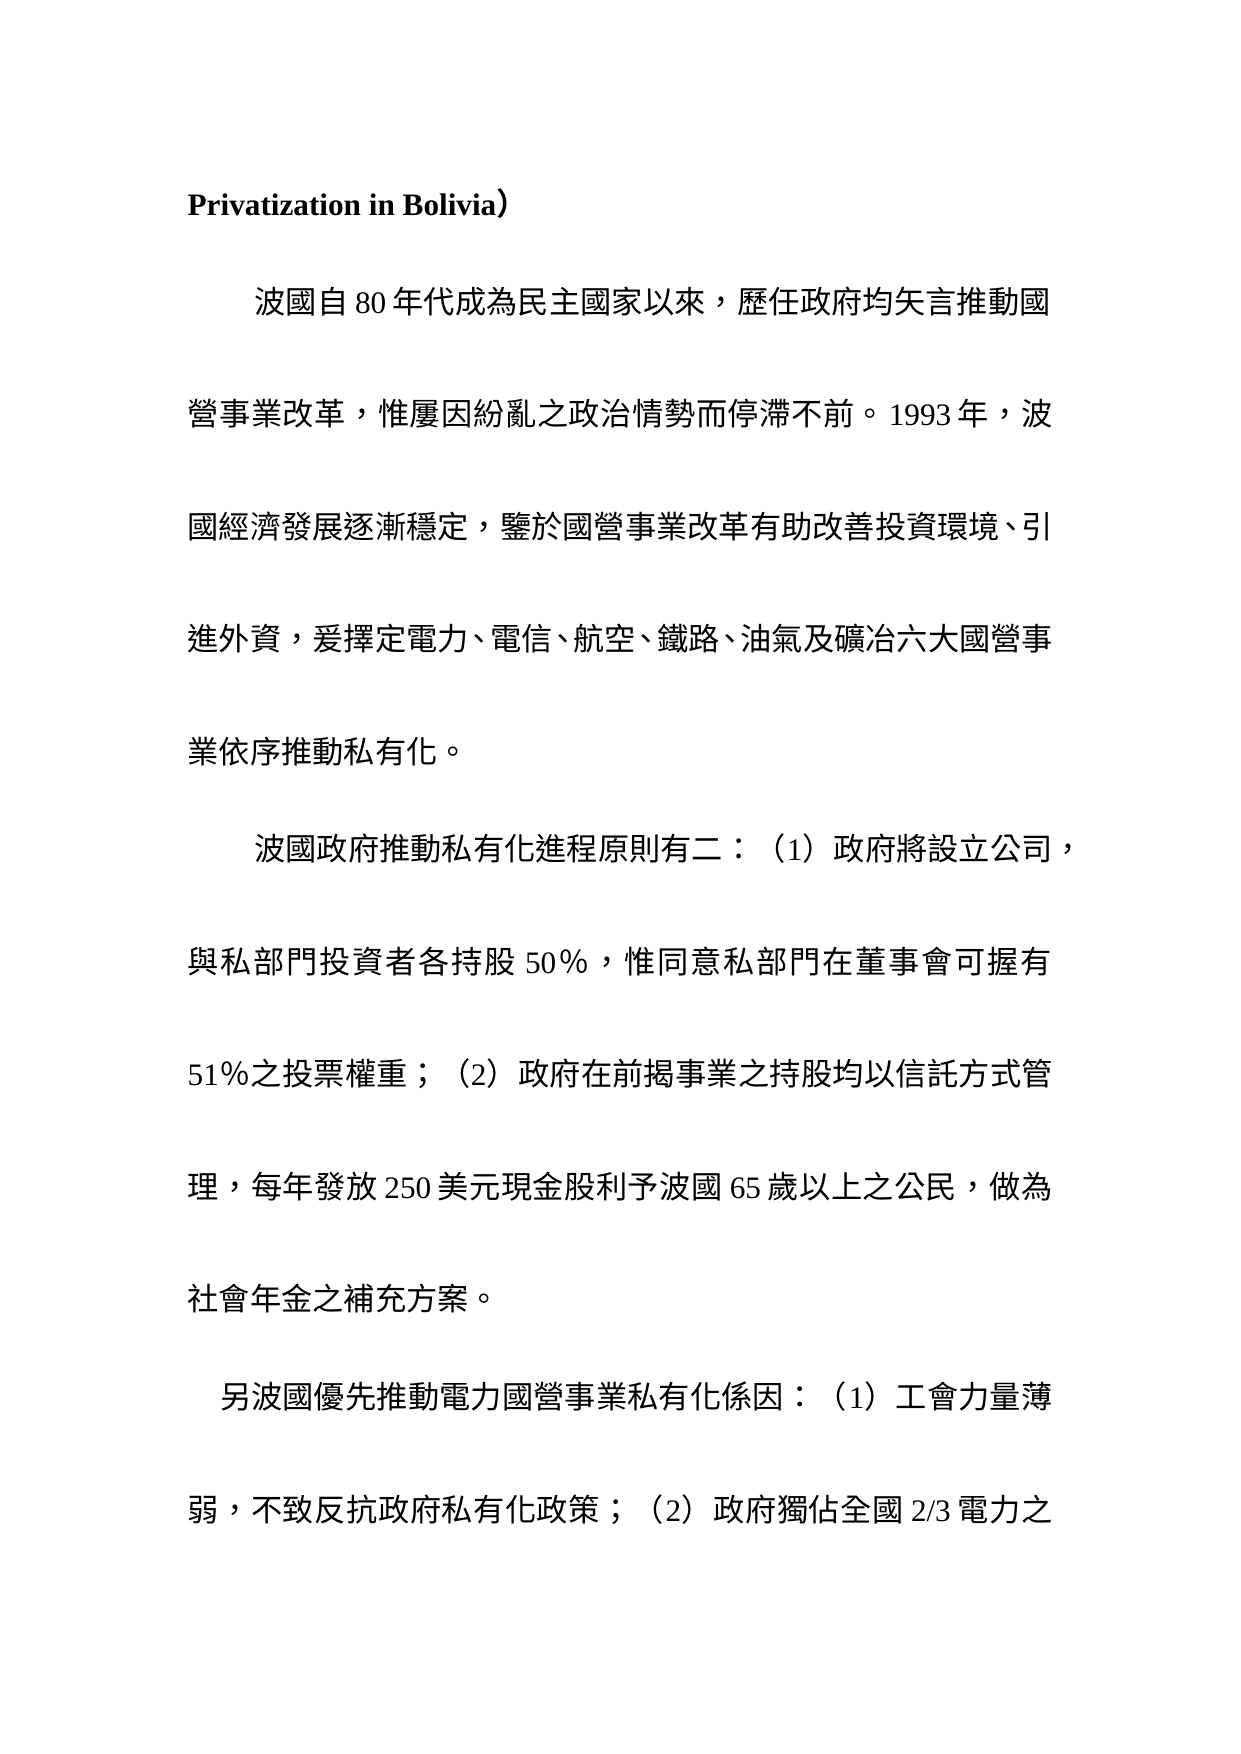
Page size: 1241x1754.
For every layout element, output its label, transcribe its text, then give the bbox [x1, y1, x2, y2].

text 波國政府推動私有化進程原則有二：（1）政府將設立公司，與私部門投資者各持股50％，惟同意私部門在董事會可握有51％之投票權重；（2）政府在前揭事業之持股均以信託方式管理，每年發放250美元現金股利予波國65歲以上之公民，做為社會年金之補充方案。 [187, 810, 1053, 1335]
text 波國自80年代成為民主國家以來，歷任政府均矢言推動國營事業改革，惟屢因紛亂之政治情勢而停滯不前。1993年，波國經濟發展逐漸穩定，鑒於國營事業改革有助改善投資環境、引進外資，爰擇定電力、電信、航空、鐵路、油氣及礦冶六大國營事業依序推動私有化。 [187, 262, 1053, 787]
text 另波國優先推動電力國營事業私有化係因：（1）工會力量薄弱，不致反抗政府私有化政策；（2）政府獨佔全國2/3電力之 [187, 1357, 1053, 1545]
text Privatization in Bolivia） [187, 164, 1053, 239]
